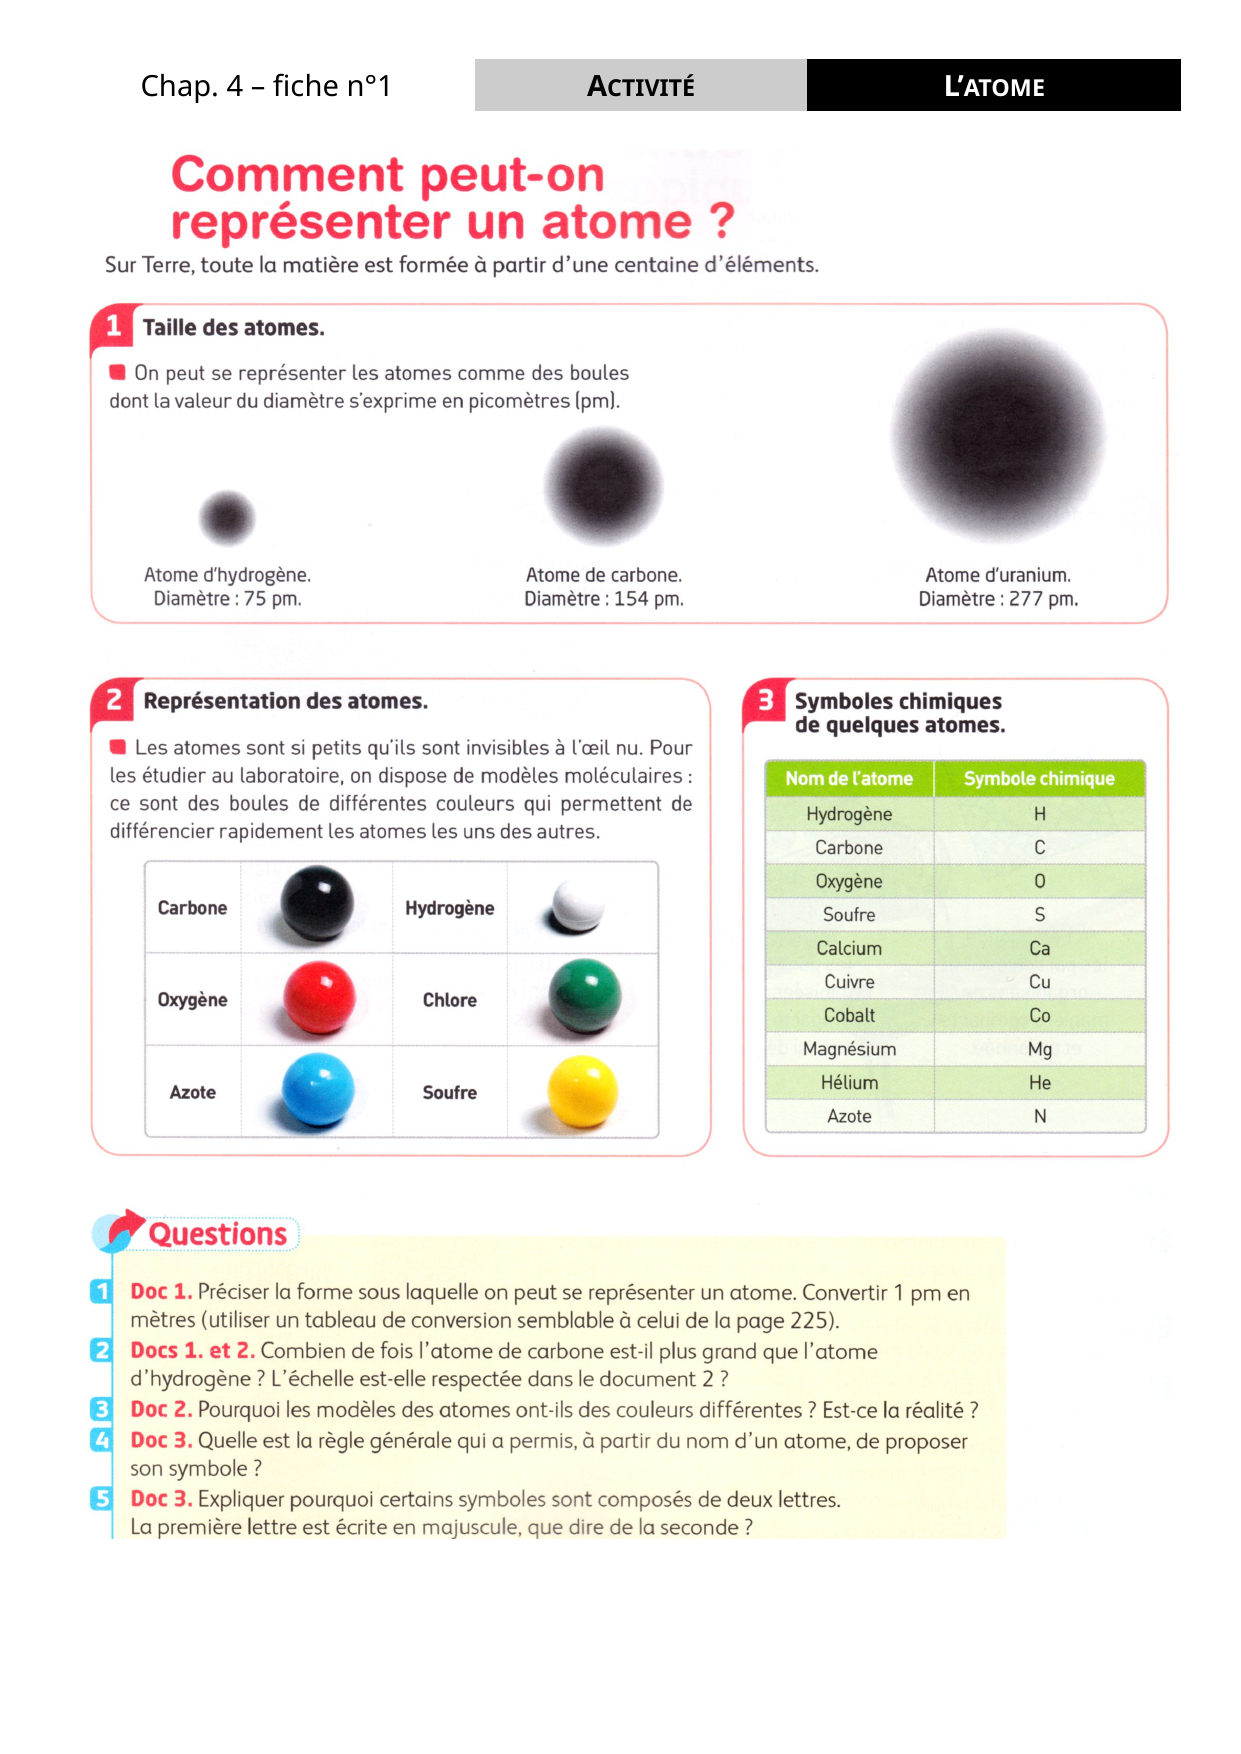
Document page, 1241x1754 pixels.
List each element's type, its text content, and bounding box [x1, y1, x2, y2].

table_header Chap. 4 – fiche n°1 [59, 59, 475, 111]
table_header Activité [475, 59, 807, 111]
table_header L’atome [807, 59, 1181, 111]
picture [59, 150, 1182, 1539]
